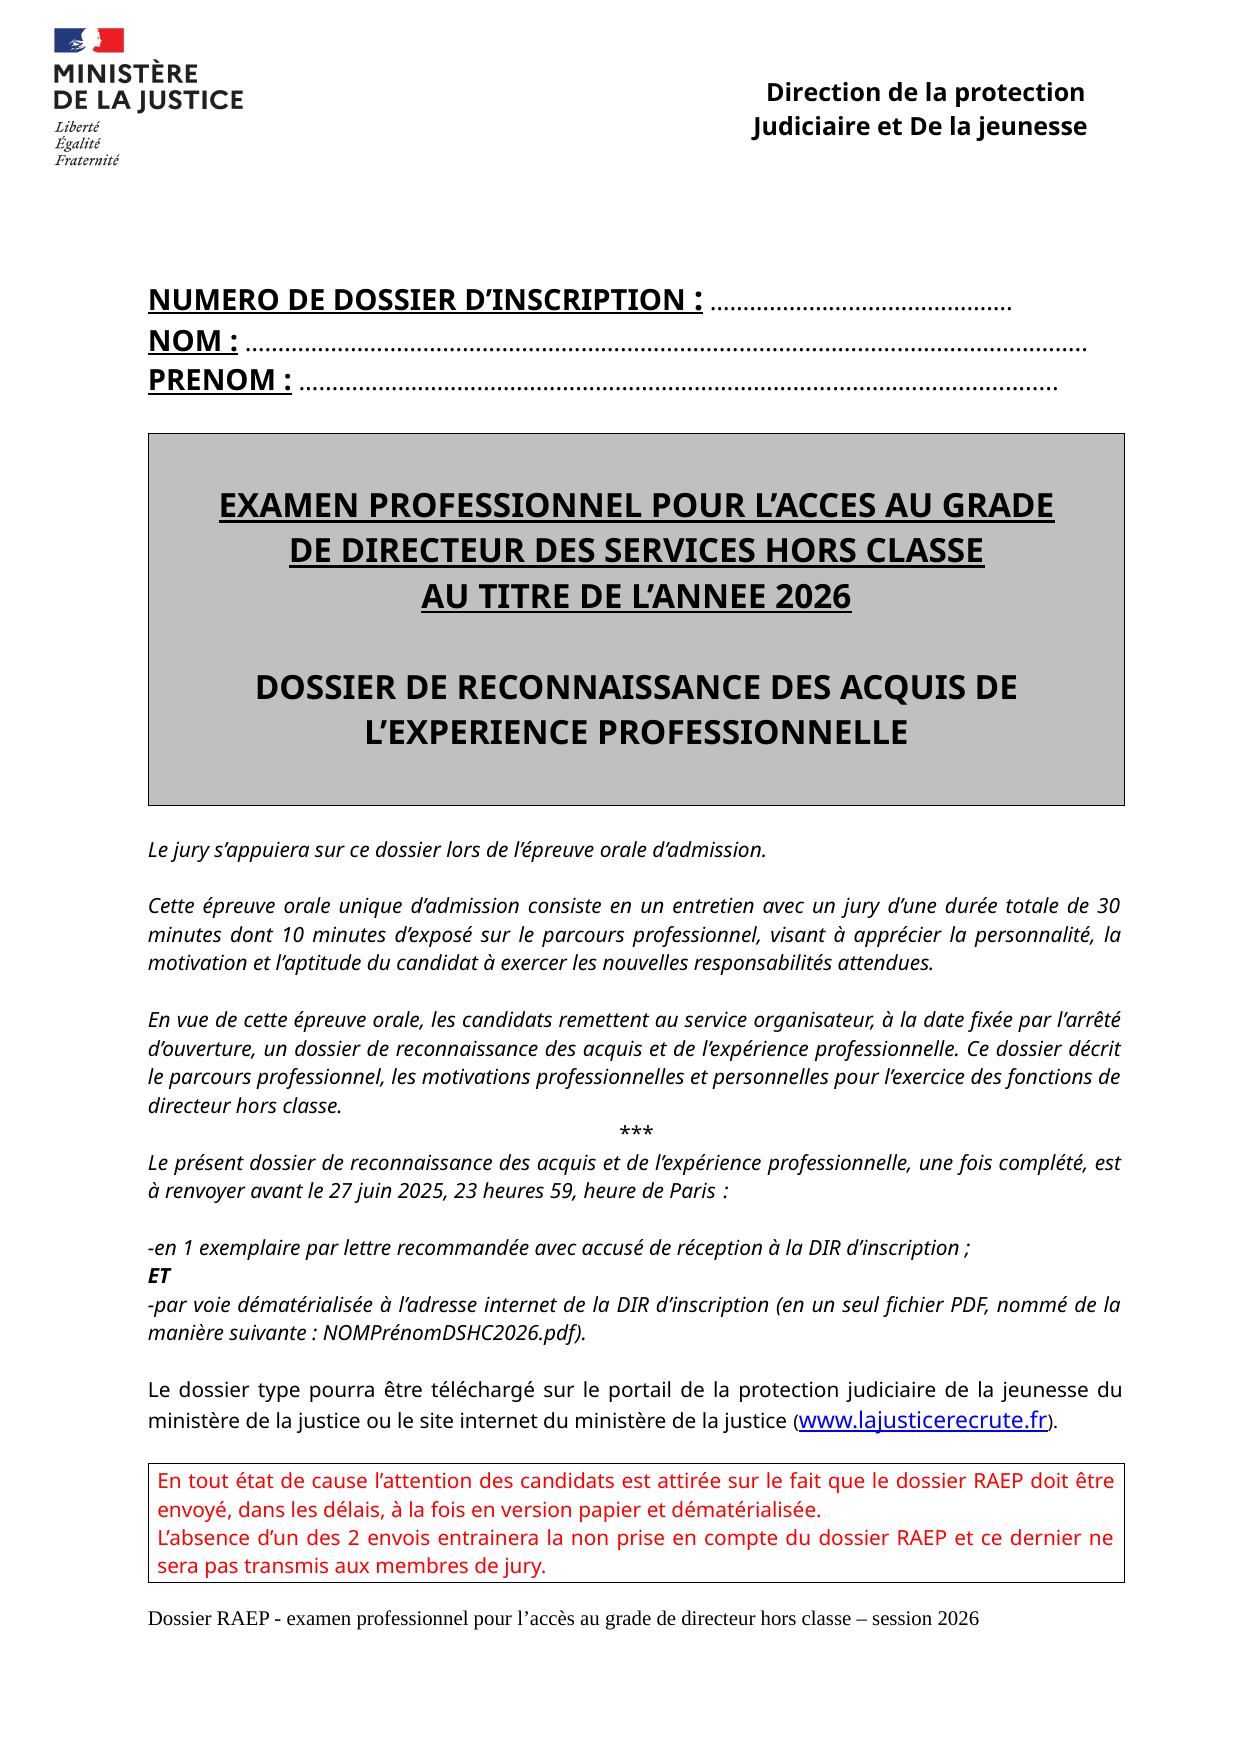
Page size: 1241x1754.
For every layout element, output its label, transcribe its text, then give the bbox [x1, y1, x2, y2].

text NUMERO DE DOSSIER D’INSCRIPTION : ………………………………………. [148, 274, 1125, 320]
text Le dossier type pourra être téléchargé sur le portail de la protection judiciaire de la jeunesse du ministère de la justice ou le site internet du ministère de la justice (www.lajusticerecrute.fr). [148, 1375, 1125, 1435]
text *** [148, 1119, 1125, 1148]
text Le présent dossier de reconnaissance des acquis et de l’expérience professionnelle, une fois complété, est à renvoyer avant le 27 juin 2025, 23 heures 59, heure de Paris : [148, 1148, 1125, 1204]
text Le jury s’appuiera sur ce dossier lors de l’épreuve orale d’admission. [148, 835, 1125, 863]
text DOSSIER DE RECONNAISSANCE DES ACQUIS DE L’EXPERIENCE PROFESSIONNELLE [149, 660, 1124, 751]
text PRENOM : …………………………………………………………………………………...................... [148, 359, 1125, 399]
text DE DIRECTEUR DES SERVICES HORS CLASSE [149, 524, 1124, 569]
text ET [148, 1261, 1125, 1290]
text Cette épreuve orale unique d’admission consiste en un entretien avec un jury d’une durée totale de 30 minutes dont 10 minutes d’exposé sur le parcours professionnel, visant à apprécier la personnalité, la motivation et l’aptitude du candidat à exercer les nouvelles responsabilités attendues. [148, 892, 1125, 977]
text AU TITRE DE L’ANNEE 2026 [149, 569, 1124, 615]
text Judiciaire et De la jeunesse [148, 109, 1125, 143]
text -par voie dématérialisée à l’adresse internet de la DIR d’inscription (en un seul fichier PDF, nommé de la manière suivante : NOMPrénomDSHC2026.pdf). [148, 1290, 1125, 1347]
text EXAMEN PROFESSIONNEL POUR L’ACCES AU GRADE [149, 479, 1124, 524]
text En vue de cette épreuve orale, les candidats remettent au service organisateur, à la date fixée par l’arrêté d’ouverture, un dossier de reconnaissance des acquis et de l’expérience professionnelle. Ce dossier décrit le parcours professionnel, les motivations professionnelles et personnelles pour l’exercice des fonctions de directeur hors classe. [148, 1005, 1125, 1119]
text -en 1 exemplaire par lettre recommandée avec accusé de réception à la DIR d’inscription ; [148, 1233, 1125, 1261]
text NOM : ……………………………………………………………………………………………………………….. [148, 320, 1125, 359]
text L’absence d’un des 2 envois entrainera la non prise en compte du dossier RAEP et ce dernier ne sera pas transmis aux membres de jury. [149, 1520, 1124, 1582]
text Direction de la protection [148, 75, 1125, 109]
text En tout état de cause l’attention des candidats est attirée sur le fait que le dossier RAEP doit être envoyé, dans les délais, à la fois en version papier et dématérialisée. [149, 1464, 1124, 1520]
